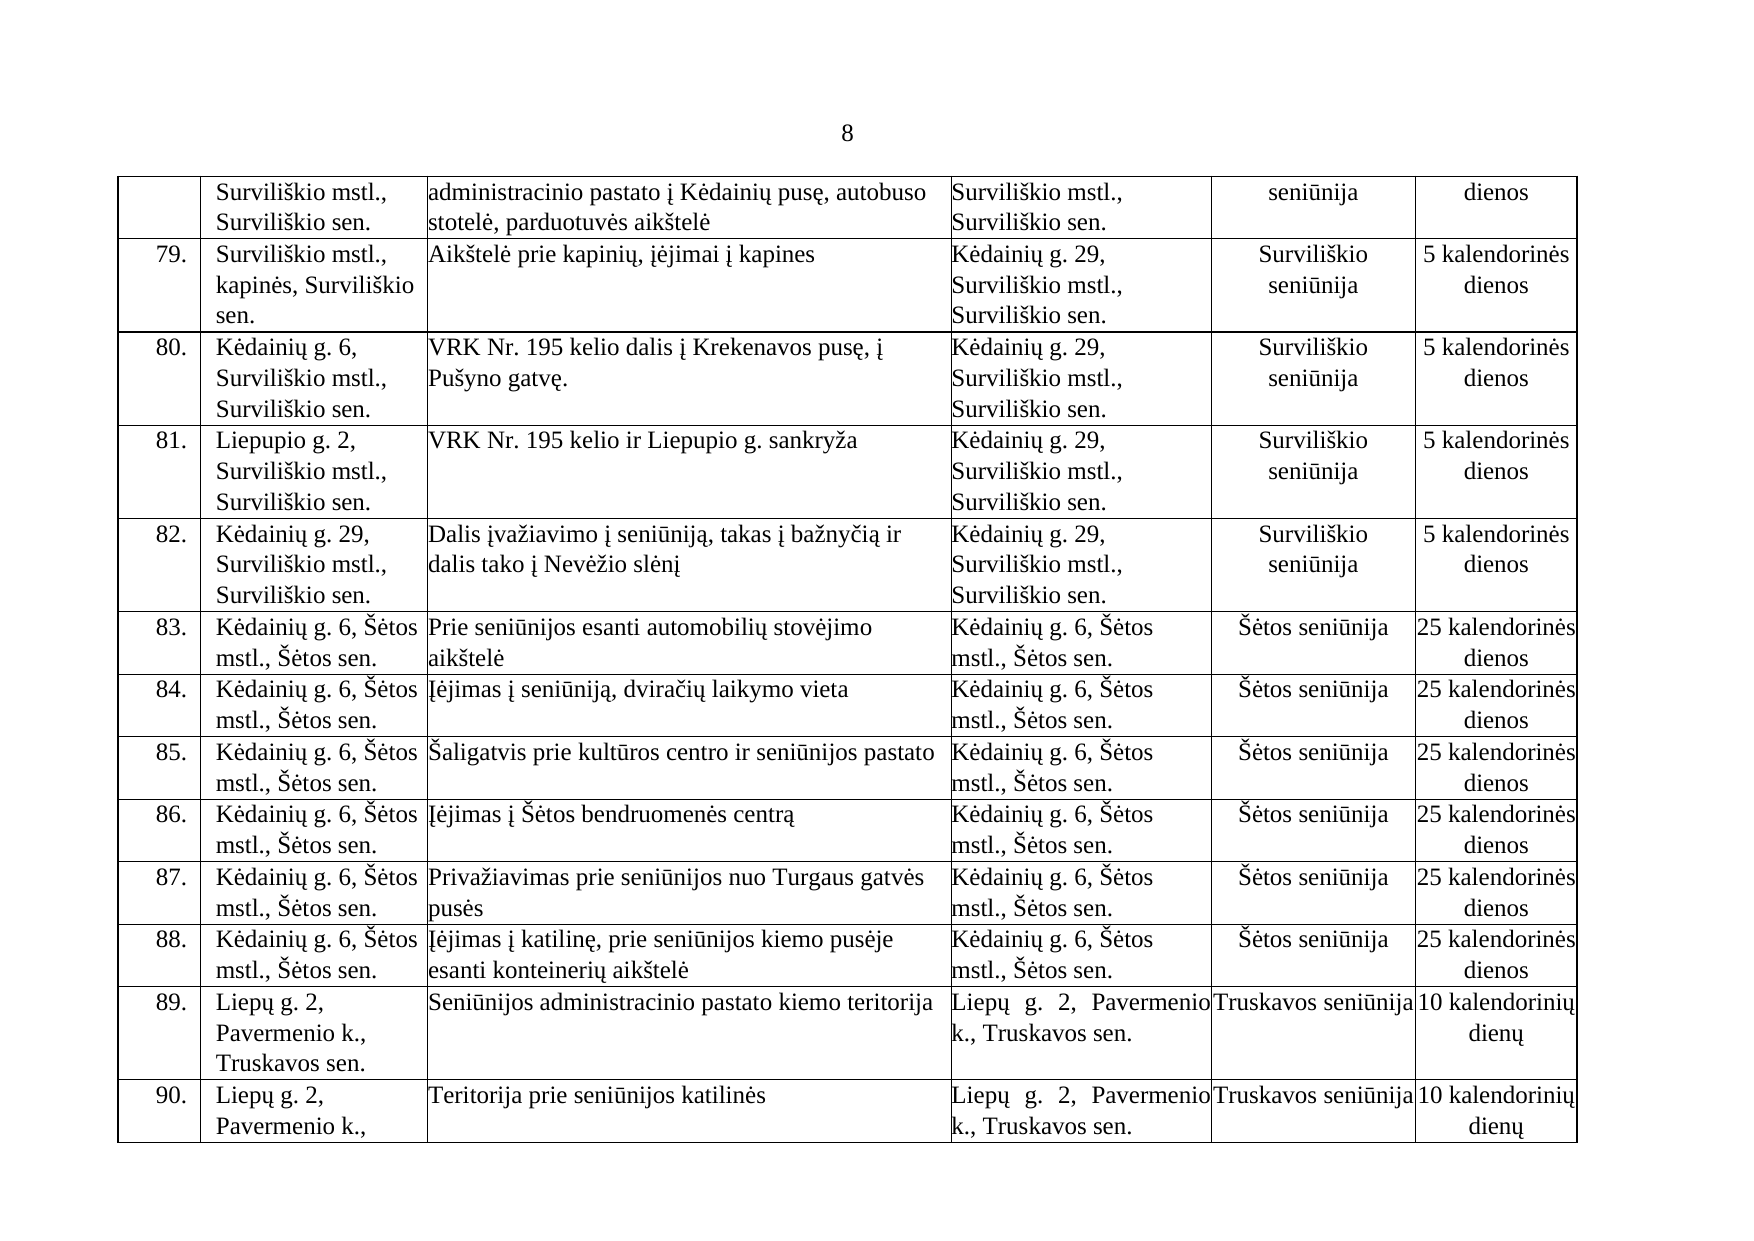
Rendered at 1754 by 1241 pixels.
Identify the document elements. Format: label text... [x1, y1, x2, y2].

table_cell Kėdainių g. 6, Šėtos mstl., Šėtos sen. [952, 925, 1211, 986]
table_cell Šėtos seniūnija [1212, 800, 1415, 861]
table_cell seniūnija [1212, 177, 1415, 238]
table_cell Surviliškio seniūnija [1212, 333, 1415, 424]
table_cell administracinio pastato į Kėdainių pusę, autobuso stotelė, parduotuvės aikštelė [428, 177, 951, 238]
table_cell 83. [119, 612, 200, 673]
table_cell VRK Nr. 195 kelio ir Liepupio g. sankryža [428, 426, 951, 518]
table_cell Surviliškio seniūnija [1212, 239, 1415, 331]
table_cell Šaligatvis prie kultūros centro ir seniūnijos pastato [428, 737, 951, 798]
table_cell Kėdainių g. 29, Surviliškio mstl., Surviliškio sen. [952, 426, 1211, 518]
table_cell Kėdainių g. 6, Šėtos mstl., Šėtos sen. [952, 737, 1211, 798]
table_cell 82. [119, 519, 200, 611]
table_cell 88. [119, 925, 200, 986]
table_cell Dalis įvažiavimo į seniūniją, takas į bažnyčią ir dalis tako į Nevėžio slėnį [428, 519, 951, 611]
table_cell 86. [119, 800, 200, 861]
table_cell Kėdainių g. 6, Šėtos mstl., Šėtos sen. [952, 862, 1211, 923]
table_cell Kėdainių g. 29, Surviliškio mstl., Surviliškio sen. [952, 519, 1211, 611]
table_cell 85. [119, 737, 200, 798]
table_cell Kėdainių g. 6, Šėtos mstl., Šėtos sen. [201, 925, 427, 986]
table_cell 25 kalendorinės dienos [1416, 612, 1576, 673]
table_cell Kėdainių g. 6, Šėtos mstl., Šėtos sen. [952, 800, 1211, 861]
table_cell Liepų g. 2, Pavermenio k., Truskavos sen. [201, 987, 427, 1079]
table_cell 5 kalendorinės dienos [1416, 239, 1576, 331]
table_cell Įėjimas į seniūniją, dviračių laikymo vieta [428, 675, 951, 736]
table_cell Šėtos seniūnija [1212, 737, 1415, 798]
table_cell Kėdainių g. 29, Surviliškio mstl., Surviliškio sen. [952, 239, 1211, 331]
table_cell Kėdainių g. 6, Šėtos mstl., Šėtos sen. [201, 800, 427, 861]
table_cell 79. [119, 239, 200, 331]
table_cell Kėdainių g. 6, Šėtos mstl., Šėtos sen. [201, 862, 427, 923]
table_cell 84. [119, 675, 200, 736]
table_cell Teritorija prie seniūnijos katilinės [428, 1080, 951, 1142]
table_cell Šėtos seniūnija [1212, 862, 1415, 923]
table_cell Įėjimas į Šėtos bendruomenės centrą [428, 800, 951, 861]
table_cell Surviliškio seniūnija [1212, 519, 1415, 611]
table_cell Truskavos seniūnija [1212, 1080, 1415, 1142]
table_cell 87. [119, 862, 200, 923]
table_cell Surviliškio mstl., kapinės, Surviliškio sen. [201, 239, 427, 331]
table_cell Kėdainių g. 6, Šėtos mstl., Šėtos sen. [201, 675, 427, 736]
table_cell Šėtos seniūnija [1212, 612, 1415, 673]
table_cell Liepupio g. 2, Surviliškio mstl., Surviliškio sen. [201, 426, 427, 518]
table_cell 5 kalendorinės dienos [1416, 426, 1576, 518]
table_cell Kėdainių g. 29, Surviliškio mstl., Surviliškio sen. [952, 333, 1211, 424]
table_cell Surviliškio seniūnija [1212, 426, 1415, 518]
table_cell Liepų g. 2, Pavermenio k., Truskavos sen. [952, 987, 1211, 1079]
table_cell Prie seniūnijos esanti automobilių stovėjimo aikštelė [428, 612, 951, 673]
table_cell Šėtos seniūnija [1212, 675, 1415, 736]
table_cell Liepų g. 2, Pavermenio k., [201, 1080, 427, 1142]
table_cell Įėjimas į katilinę, prie seniūnijos kiemo pusėje esanti konteinerių aikštelė [428, 925, 951, 986]
table_cell Truskavos seniūnija [1212, 987, 1415, 1079]
table_cell 10 kalendorinių dienų [1416, 1080, 1576, 1142]
table_cell Šėtos seniūnija [1212, 925, 1415, 986]
table_cell Kėdainių g. 6, Šėtos mstl., Šėtos sen. [952, 612, 1211, 673]
table_cell 25 kalendorinės dienos [1416, 737, 1576, 798]
table_cell Seniūnijos administracinio pastato kiemo teritorija [428, 987, 951, 1079]
table_cell [119, 177, 200, 238]
table_cell Kėdainių g. 6, Surviliškio mstl., Surviliškio sen. [201, 333, 427, 424]
table_cell Surviliškio mstl., Surviliškio sen. [952, 177, 1211, 238]
table_cell Aikštelė prie kapinių, įėjimai į kapines [428, 239, 951, 331]
table_cell Kėdainių g. 29, Surviliškio mstl., Surviliškio sen. [201, 519, 427, 611]
table_cell 81. [119, 426, 200, 518]
table_cell Liepų g. 2, Pavermenio k., Truskavos sen. [952, 1080, 1211, 1142]
table_cell 25 kalendorinės dienos [1416, 925, 1576, 986]
table_cell Kėdainių g. 6, Šėtos mstl., Šėtos sen. [201, 612, 427, 673]
table_cell 25 kalendorinės dienos [1416, 675, 1576, 736]
table_cell 80. [119, 333, 200, 424]
table_cell Kėdainių g. 6, Šėtos mstl., Šėtos sen. [201, 737, 427, 798]
table_cell VRK Nr. 195 kelio dalis į Krekenavos pusę, į Pušyno gatvę. [428, 333, 951, 424]
table_cell 90. [119, 1080, 200, 1142]
table_cell 5 kalendorinės dienos [1416, 333, 1576, 424]
table_cell 25 kalendorinės dienos [1416, 800, 1576, 861]
table_cell 10 kalendorinių dienų [1416, 987, 1576, 1079]
table_cell 89. [119, 987, 200, 1079]
table_cell 25 kalendorinės dienos [1416, 862, 1576, 923]
table_cell dienos [1416, 177, 1576, 238]
table_cell 5 kalendorinės dienos [1416, 519, 1576, 611]
table_cell Kėdainių g. 6, Šėtos mstl., Šėtos sen. [952, 675, 1211, 736]
table_cell Privažiavimas prie seniūnijos nuo Turgaus gatvės pusės [428, 862, 951, 923]
table_cell Surviliškio mstl., Surviliškio sen. [201, 177, 427, 238]
